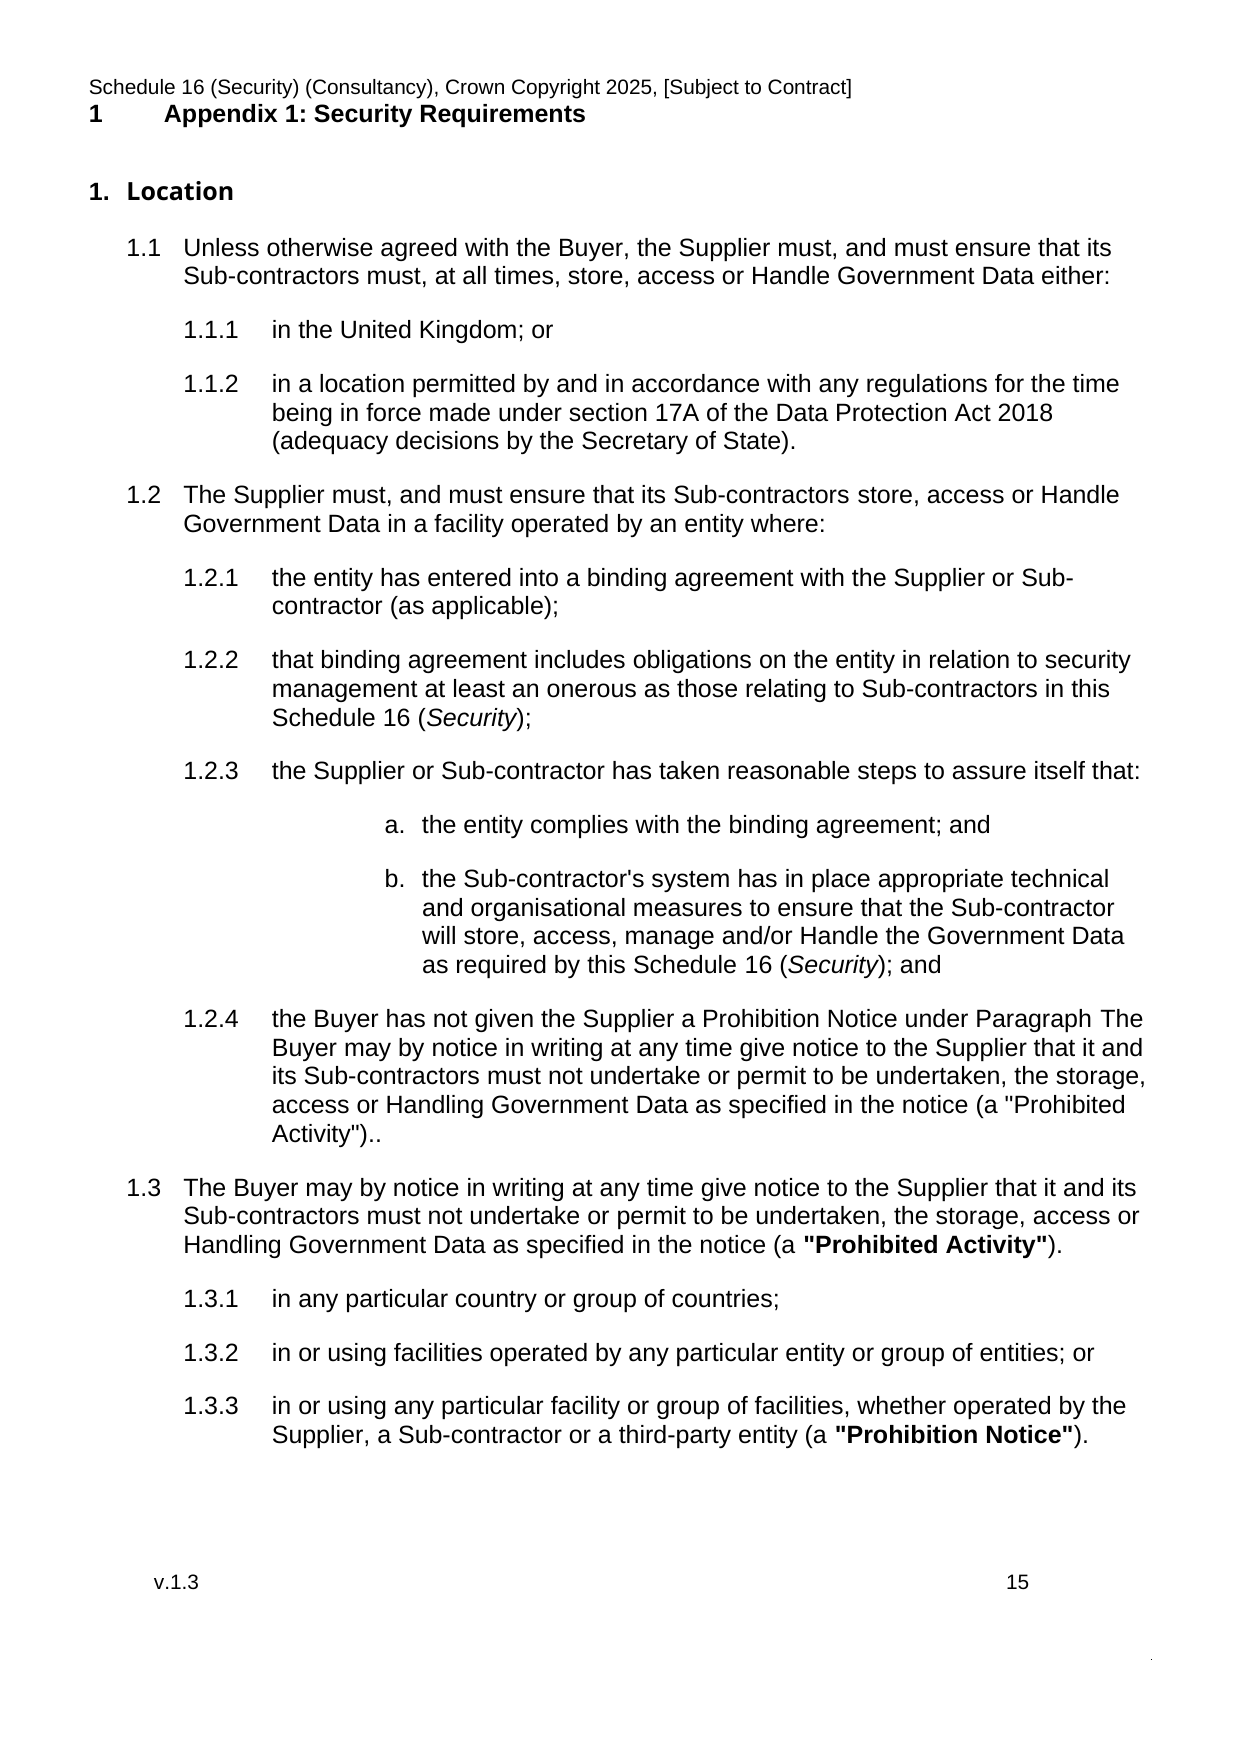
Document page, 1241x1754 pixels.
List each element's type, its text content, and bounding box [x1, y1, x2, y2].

list the entity has entered into a binding agreement with the Supplier or Sub-contractor (as applicable); [183, 563, 1152, 620]
list that binding agreement includes obligations on the entity in relation to security management at least an onerous as those relating to Sub-contractors in this Schedule 16 (Security); [183, 645, 1152, 731]
list in the United Kingdom; or [183, 315, 1152, 344]
list The Buyer may by notice in writing at any time give notice to the Supplier that it and its Sub‑contractors must not undertake or permit to be undertaken, the storage, access or Handling Government Data as specified in the notice (a "Prohibited Activity"). [126, 1173, 1152, 1259]
list Unless otherwise agreed with the Buyer, the Supplier must, and must ensure that its Sub‑contractors must, at all times, store, access or Handle Government Data either: [126, 233, 1152, 290]
subtitle Location [89, 173, 1152, 208]
list in any particular country or group of countries; [183, 1284, 1152, 1313]
list in a location permitted by and in accordance with any regulations for the time being in force made under section 17A of the Data Protection Act 2018 (adequacy decisions by the Secretary of State). [183, 369, 1152, 455]
list in or using facilities operated by any particular entity or group of entities; or [183, 1338, 1152, 1366]
list The Supplier must, and must ensure that its Sub-contractors store, access or Handle Government Data in a facility operated by an entity where: [126, 480, 1152, 538]
list the Buyer has not given the Supplier a Prohibition Notice under Paragraph 1.3. [183, 1004, 1152, 1148]
list in or using any particular facility or group of facilities, whether operated by the Supplier, a Sub-contractor or a third-party entity (a "Prohibition Notice"). [183, 1391, 1152, 1449]
subtitle Appendix 1: Security Requirements [89, 99, 1152, 128]
list the Sub-contractor's system has in place appropriate technical and organisational measures to ensure that the Sub-contractor will store, access, manage and/or Handle the Government Data as required by this Schedule 16 (Security); and [384, 864, 1152, 979]
list the entity complies with the binding agreement; and [384, 810, 1152, 839]
list the Supplier or Sub-contractor has taken reasonable steps to assure itself that: [183, 756, 1152, 785]
